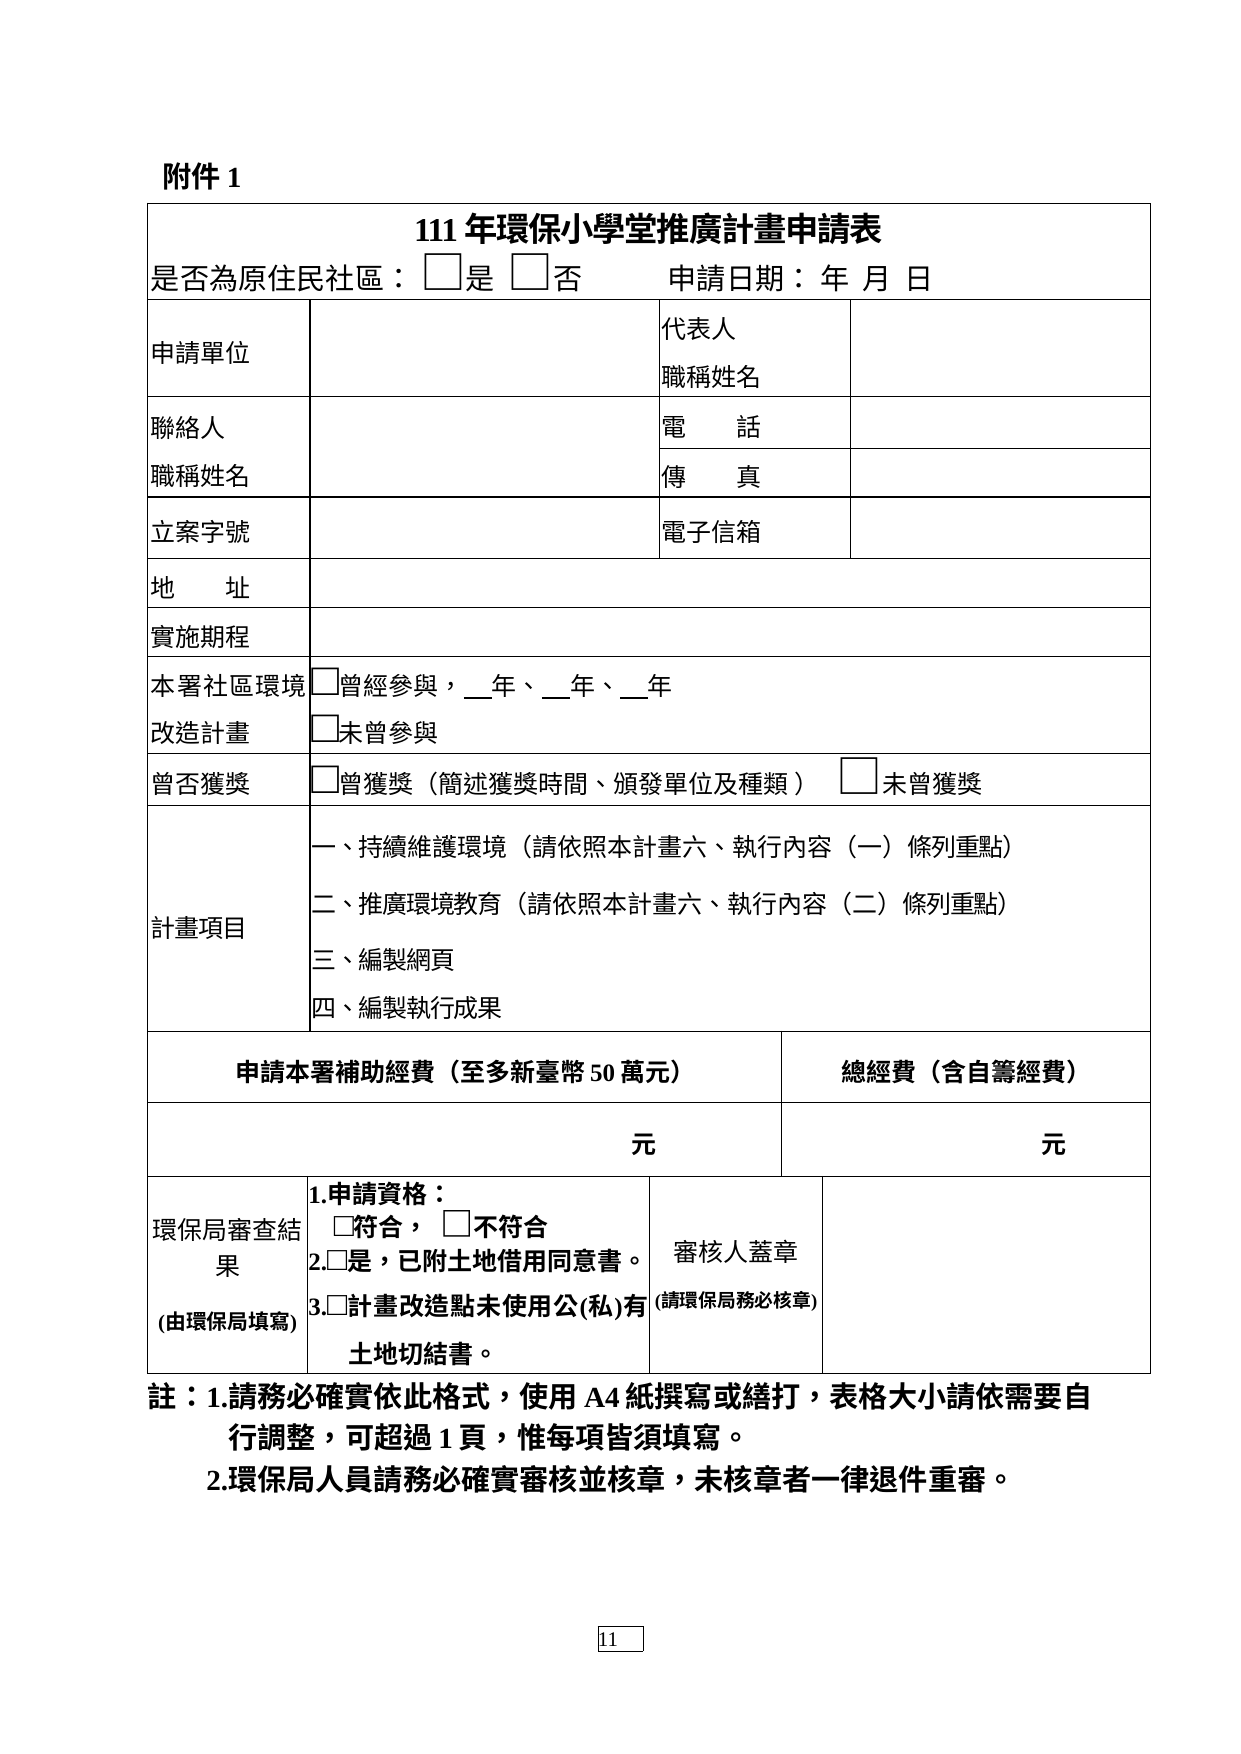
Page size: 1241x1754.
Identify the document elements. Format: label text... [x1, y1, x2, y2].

table_cell □曾獲獎（簡述獲獎時間、頒發單位及種類 ） □未曾獲獎 [311, 754, 1150, 805]
table_cell 元 [782, 1103, 1150, 1176]
table_cell 申請單位 [148, 300, 309, 396]
text 2.環保局人員請務必確實審核並核章，未核章者一律退件重審。 [148, 1457, 1092, 1499]
table_cell [1151, 753, 1156, 805]
table_cell 審核人蓋章 (請環保局務必核章) [650, 1177, 822, 1373]
table_cell [851, 498, 1150, 558]
table_cell [1151, 396, 1156, 447]
table_cell [1151, 299, 1156, 396]
table_cell [311, 608, 1150, 656]
table_header [1151, 203, 1156, 299]
table_cell [1151, 805, 1156, 1031]
table_cell [311, 498, 659, 558]
table_cell [851, 397, 1150, 447]
table_cell 聯絡人 職稱姓名 [148, 397, 309, 496]
table_cell [823, 1177, 1150, 1373]
table_cell [1151, 496, 1156, 558]
table_header 111年環保小學堂推廣計畫申請表 是否為原住民社區： □是 □否 申請日期： 年 月 日 [148, 204, 1150, 299]
table_cell [311, 397, 659, 496]
table_cell [1151, 558, 1156, 607]
table_cell [1151, 1031, 1156, 1102]
table_cell 代表人 職稱姓名 [660, 300, 850, 396]
table_cell 總經費（含自籌經費） [782, 1032, 1150, 1102]
table_cell 傳 真 [660, 449, 850, 496]
table_cell 一、持續維護環境（請依照本計畫六、執行內容（一）條列重點） 二、推廣環境教育（請依照本計畫六、執行內容（二）條列重點） 三、編製網頁 四、編製執行成果 [311, 806, 1150, 1031]
table_cell 申請本署補助經費（至多新臺幣50萬元） [148, 1032, 781, 1102]
table_cell 實施期程 [148, 608, 309, 656]
text 附件1 [162, 154, 1092, 196]
table_cell [311, 559, 1150, 607]
table_cell 1.申請資格： □符合， □不符合 2.□是，已附土地借用同意書。 3.□計畫改造點未使用公(私)有土地切結書。 [308, 1177, 649, 1373]
table_cell 電 話 [660, 397, 850, 447]
table_cell 地 址 [148, 559, 309, 607]
table_cell [1151, 448, 1156, 496]
table_cell 曾否獲獎 [148, 754, 309, 805]
table_cell 立案字號 [148, 498, 309, 558]
table_cell 電子信箱 [660, 498, 850, 558]
table_cell □曾經參與， 年、 年、 年 □未曾參與 [311, 657, 1150, 752]
text 註：1.請務必確實依此格式，使用A4紙撰寫或繕打，表格大小請依需要自行調整，可超過1頁，惟每項皆須填寫。 [148, 1374, 1092, 1457]
table_cell [1151, 1176, 1156, 1373]
table_cell [851, 449, 1150, 496]
table_cell [851, 300, 1150, 396]
table_cell 本署社區環境改造計畫 [148, 657, 309, 752]
table_cell [311, 300, 659, 396]
table_cell 環保局審查結果 (由環保局填寫) [148, 1177, 307, 1373]
table_cell [1151, 607, 1156, 656]
table_cell [1151, 656, 1156, 752]
table_cell [1151, 1102, 1156, 1176]
table_cell 元 [148, 1103, 781, 1176]
table_cell 計畫項目 [148, 806, 309, 1031]
